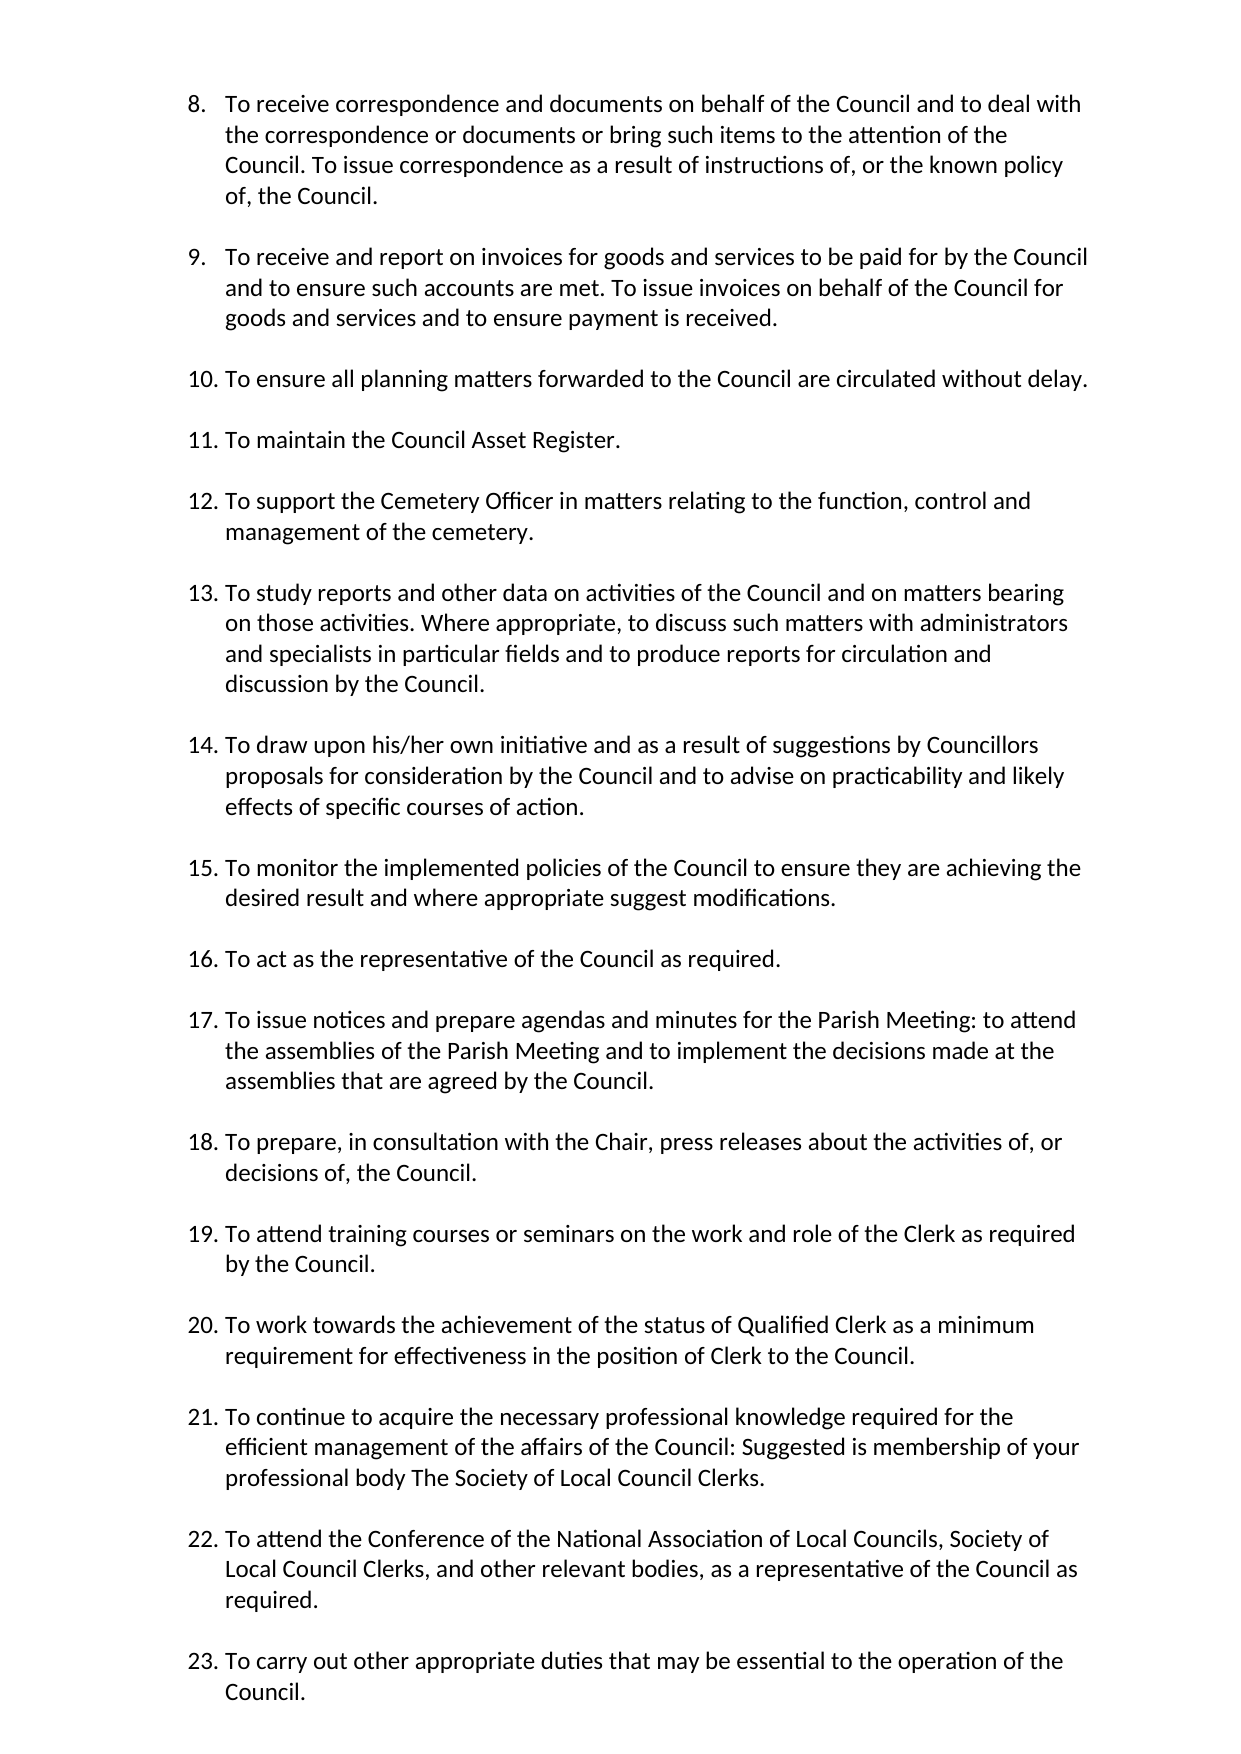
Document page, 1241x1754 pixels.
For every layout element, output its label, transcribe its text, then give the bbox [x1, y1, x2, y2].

list To receive correspondence and documents on behalf of the Council and to deal with the correspondence or documents or bring such items to the attention of the Council. To issue correspondence as a result of instructions of, or the known policy of, the Council. [187, 89, 1090, 211]
list To receive and report on invoices for goods and services to be paid for by the Council and to ensure such accounts are met. To issue invoices on behalf of the Council for goods and services and to ensure payment is received. [187, 241, 1090, 333]
list To prepare, in consultation with the Chair, press releases about the activities of, or decisions of, the Council. [187, 1126, 1090, 1187]
list To ensure all planning matters forwarded to the Council are circulated without delay. [187, 363, 1090, 394]
list To attend the Conference of the National Association of Local Councils, Society of Local Council Clerks, and other relevant bodies, as a representative of the Council as required. [187, 1523, 1090, 1615]
list To attend training courses or seminars on the work and role of the Clerk as required by the Council. [187, 1218, 1090, 1279]
list To draw upon his/her own initiative and as a result of suggestions by Councillors proposals for consideration by the Council and to advise on practicability and likely effects of specific courses of action. [187, 729, 1090, 821]
list To study reports and other data on activities of the Council and on matters bearing on those activities. Where appropriate, to discuss such matters with administrators and specialists in particular fields and to produce reports for circulation and discussion by the Council. [187, 577, 1090, 699]
list To maintain the Council Asset Register. [187, 424, 1090, 455]
list To support the Cemetery Officer in matters relating to the function, control and management of the cemetery. [187, 485, 1090, 546]
list To work towards the achievement of the status of Qualified Clerk as a minimum requirement for effectiveness in the position of Clerk to the Council. [187, 1309, 1090, 1371]
list To carry out other appropriate duties that may be essential to the operation of the Council. [187, 1645, 1090, 1706]
list To continue to acquire the necessary professional knowledge required for the efficient management of the affairs of the Council: Suggested is membership of your professional body The Society of Local Council Clerks. [187, 1401, 1090, 1493]
list To act as the representative of the Council as required. [187, 943, 1090, 974]
list To monitor the implemented policies of the Council to ensure they are achieving the desired result and where appropriate suggest modifications. [187, 852, 1090, 913]
list To issue notices and prepare agendas and minutes for the Parish Meeting: to attend the assemblies of the Parish Meeting and to implement the decisions made at the assemblies that are agreed by the Council. [187, 1004, 1090, 1096]
